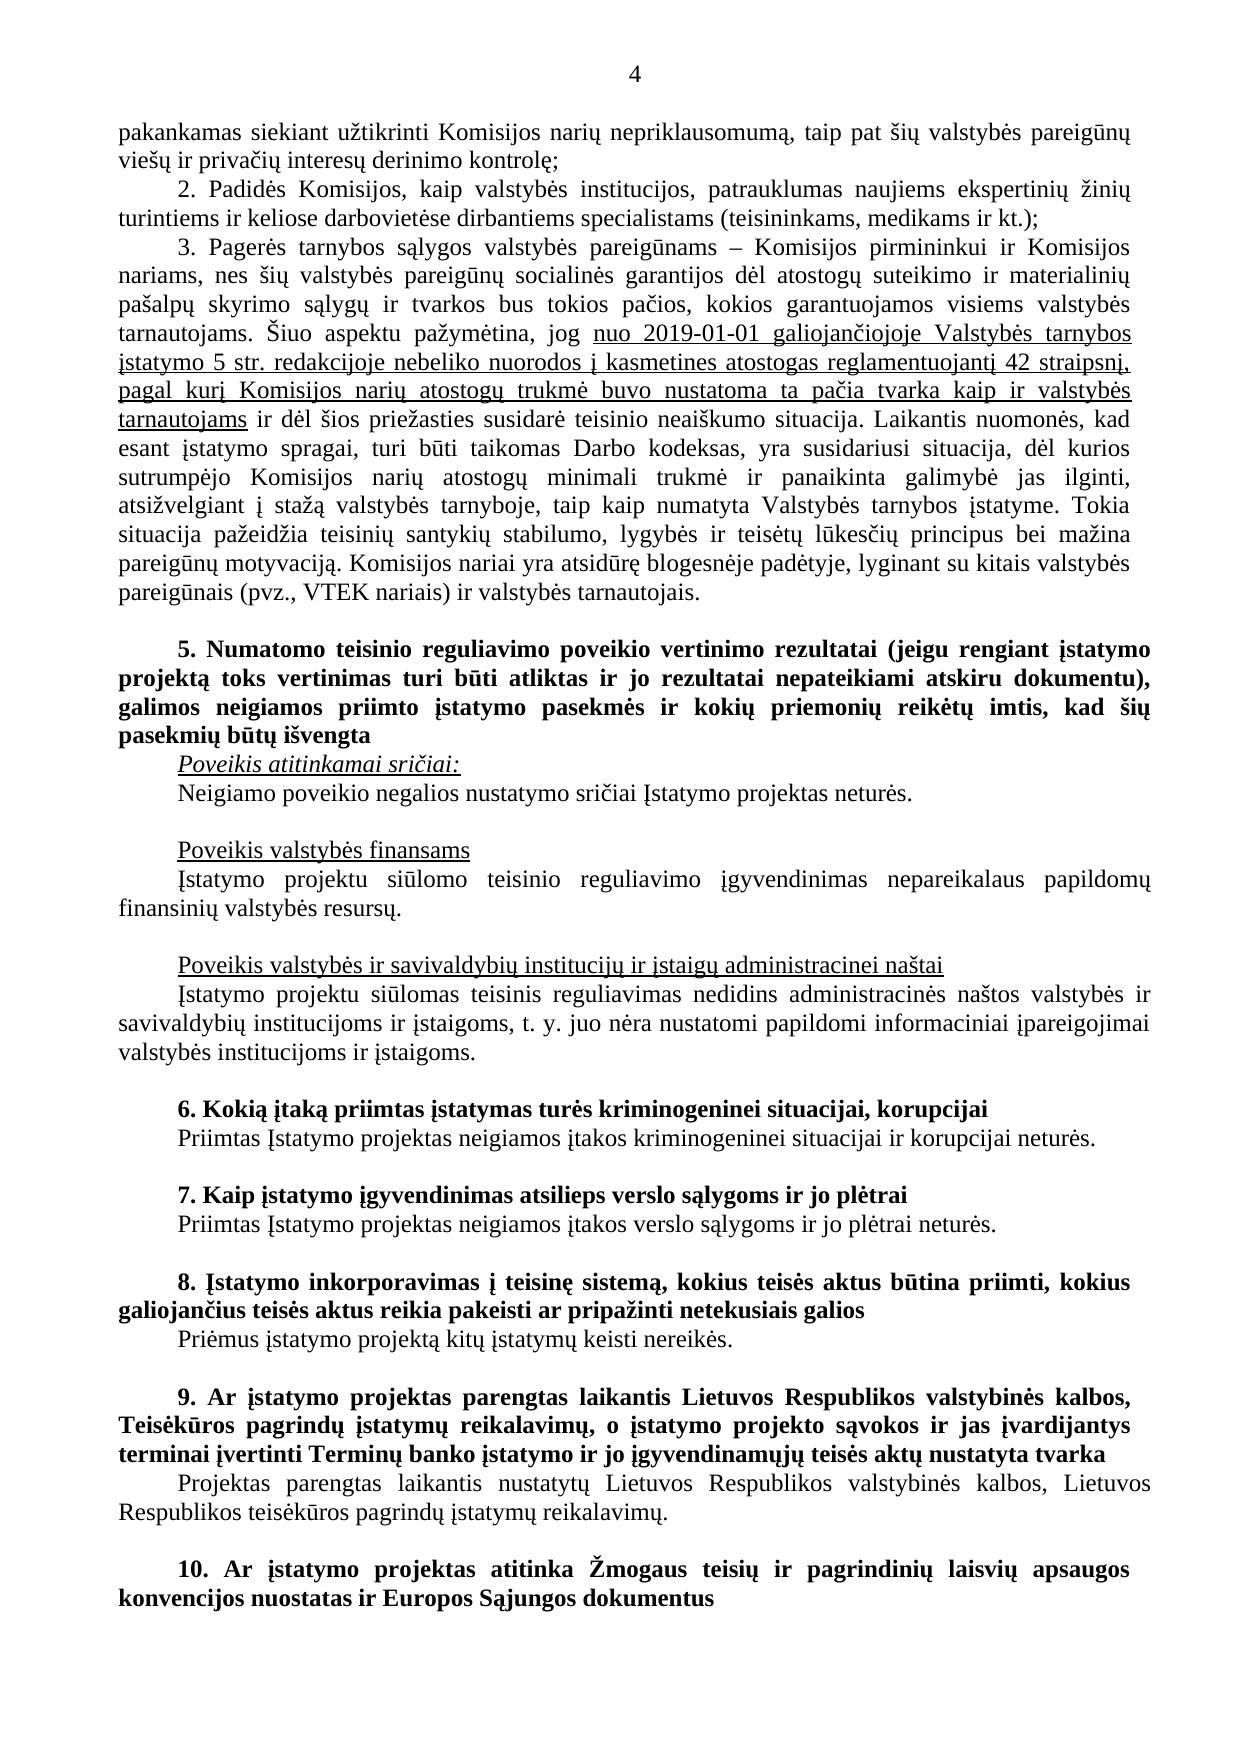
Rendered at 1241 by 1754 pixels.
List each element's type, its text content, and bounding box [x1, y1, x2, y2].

text 3. Pagerės tarnybos sąlygos valstybės pareigūnams – Komisijos pirmininkui ir Komisijos nariams, nes šių valstybės pareigūnų socialinės garantijos dėl atostogų suteikimo ir materialinių pašalpų skyrimo sąlygų ir tvarkos bus tokios pačios, kokios garantuojamos visiems valstybės tarnautojams. Šiuo aspektu pažymėtina, jog nuo 2019-01-01 galiojančiojoje Valstybės tarnybos įstatymo 5 str. redakcijoje nebeliko nuorodos į kasmetines atostogas reglamentuojantį 42 straipsnį, pagal kurį Komisijos narių atostogų trukmė buvo nustatoma ta pačia tvarka kaip ir valstybės [118, 232, 1132, 400]
text 2. Padidės Komisijos, kaip valstybės institucijos, patrauklumas naujiems ekspertinių žinių turintiems ir keliose darbovietėse dirbantiems specialistams (teisininkams, medikams ir kt.); [118, 174, 1132, 232]
text 7. Kaip įstatymo įgyvendinimas atsilieps verslo sąlygoms ir jo plėtrai [118, 1180, 1132, 1209]
text 10. Ar įstatymo projektas atitinka Žmogaus teisių ir pagrindinių laisvių apsaugos konvencijos nuostatas ir Europos Sąjungos dokumentus [118, 1554, 1132, 1612]
text 8. Įstatymo inkorporavimas į teisinę sistemą, kokius teisės aktus būtina priimti, kokius galiojančius teisės aktus reikia pakeisti ar pripažinti netekusiais galios [118, 1267, 1132, 1324]
text Įstatymo projektu siūlomo teisinio reguliavimo įgyvendinimas nepareikalaus papildomų finansinių valstybės resursų. [118, 864, 1152, 922]
text Projektas parengtas laikantis nustatytų Lietuvos Respublikos valstybinės kalbos, Lietuvos Respublikos teisėkūros pagrindų įstatymų reikalavimų. [118, 1468, 1152, 1525]
text Neigiamo poveikio negalios nustatymo sričiai Įstatymo projektas neturės. [118, 778, 1152, 807]
text Priimtas Įstatymo projektas neigiamos įtakos kriminogeninei situacijai ir korupcijai neturės. [118, 1123, 1132, 1152]
text 6. Kokią įtaką priimtas įstatymas turės kriminogeninei situacijai, korupcijai [118, 1094, 1132, 1123]
text Poveikis atitinkamai sričiai: [118, 749, 1132, 778]
text 9. Ar įstatymo projektas parengtas laikantis Lietuvos Respublikos valstybinės kalbos, Teisėkūros pagrindų įstatymų reikalavimų, o įstatymo projekto sąvokos ir jas įvardijantys terminai įvertinti Terminų banko įstatymo ir jo įgyvendinamųjų teisės aktų nustatyta tvarka [118, 1382, 1132, 1468]
text 5. Numatomo teisinio reguliavimo poveikio vertinimo rezultatai (jeigu rengiant įstatymo projektą toks vertinimas turi būti atliktas ir jo rezultatai nepateikiami atskiru dokumentu), galimos neigiamos priimto įstatymo pasekmės ir kokių priemonių reikėtų imtis, kad šių pasekmių būtų išvengta [118, 634, 1152, 749]
text Priimtas Įstatymo projektas neigiamos įtakos verslo sąlygoms ir jo plėtrai neturės. [118, 1209, 1132, 1238]
text Įstatymo projektu siūlomas teisinis reguliavimas nedidins administracinės naštos valstybės ir savivaldybių institucijoms ir įstaigoms, t. y. juo nėra nustatomi papildomi informaciniai įpareigojimai valstybės institucijoms ir įstaigoms. [118, 979, 1152, 1065]
text Poveikis valstybės finansams [118, 835, 1152, 864]
text Poveikis valstybės ir savivaldybių institucijų ir įstaigų administracinei naštai [118, 950, 1152, 979]
text Priėmus įstatymo projektą kitų įstatymų keisti nereikės. [118, 1324, 1152, 1353]
text pakankamas siekiant užtikrinti Komisijos narių nepriklausomumą, taip pat šių valstybės pareigūnų viešų ir privačių interesų derinimo kontrolę; [118, 117, 1132, 174]
text tarnautojams ir dėl šios priežasties susidarė teisinio neaiškumo situacija. Laikantis nuomonės, kad esant įstatymo spragai, turi būti taikomas Darbo kodeksas, yra susidariusi situacija, dėl kurios sutrumpėjo Komisijos narių atostogų minimali trukmė ir panaikinta galimybė jas ilginti, atsižvelgiant į stažą valstybės tarnyboje, taip kaip numatyta Valstybės tarnybos įstatyme. Tokia situacija pažeidžia teisinių santykių stabilumo, lygybės ir teisėtų lūkesčių principus bei mažina pareigūnų motyvaciją. Komisijos nariai yra atsidūrę blogesnėje padėtyje, lyginant su kitais valstybės pareigūnais (pvz., VTEK nariais) ir valstybės tarnautojais. [118, 402, 1132, 605]
